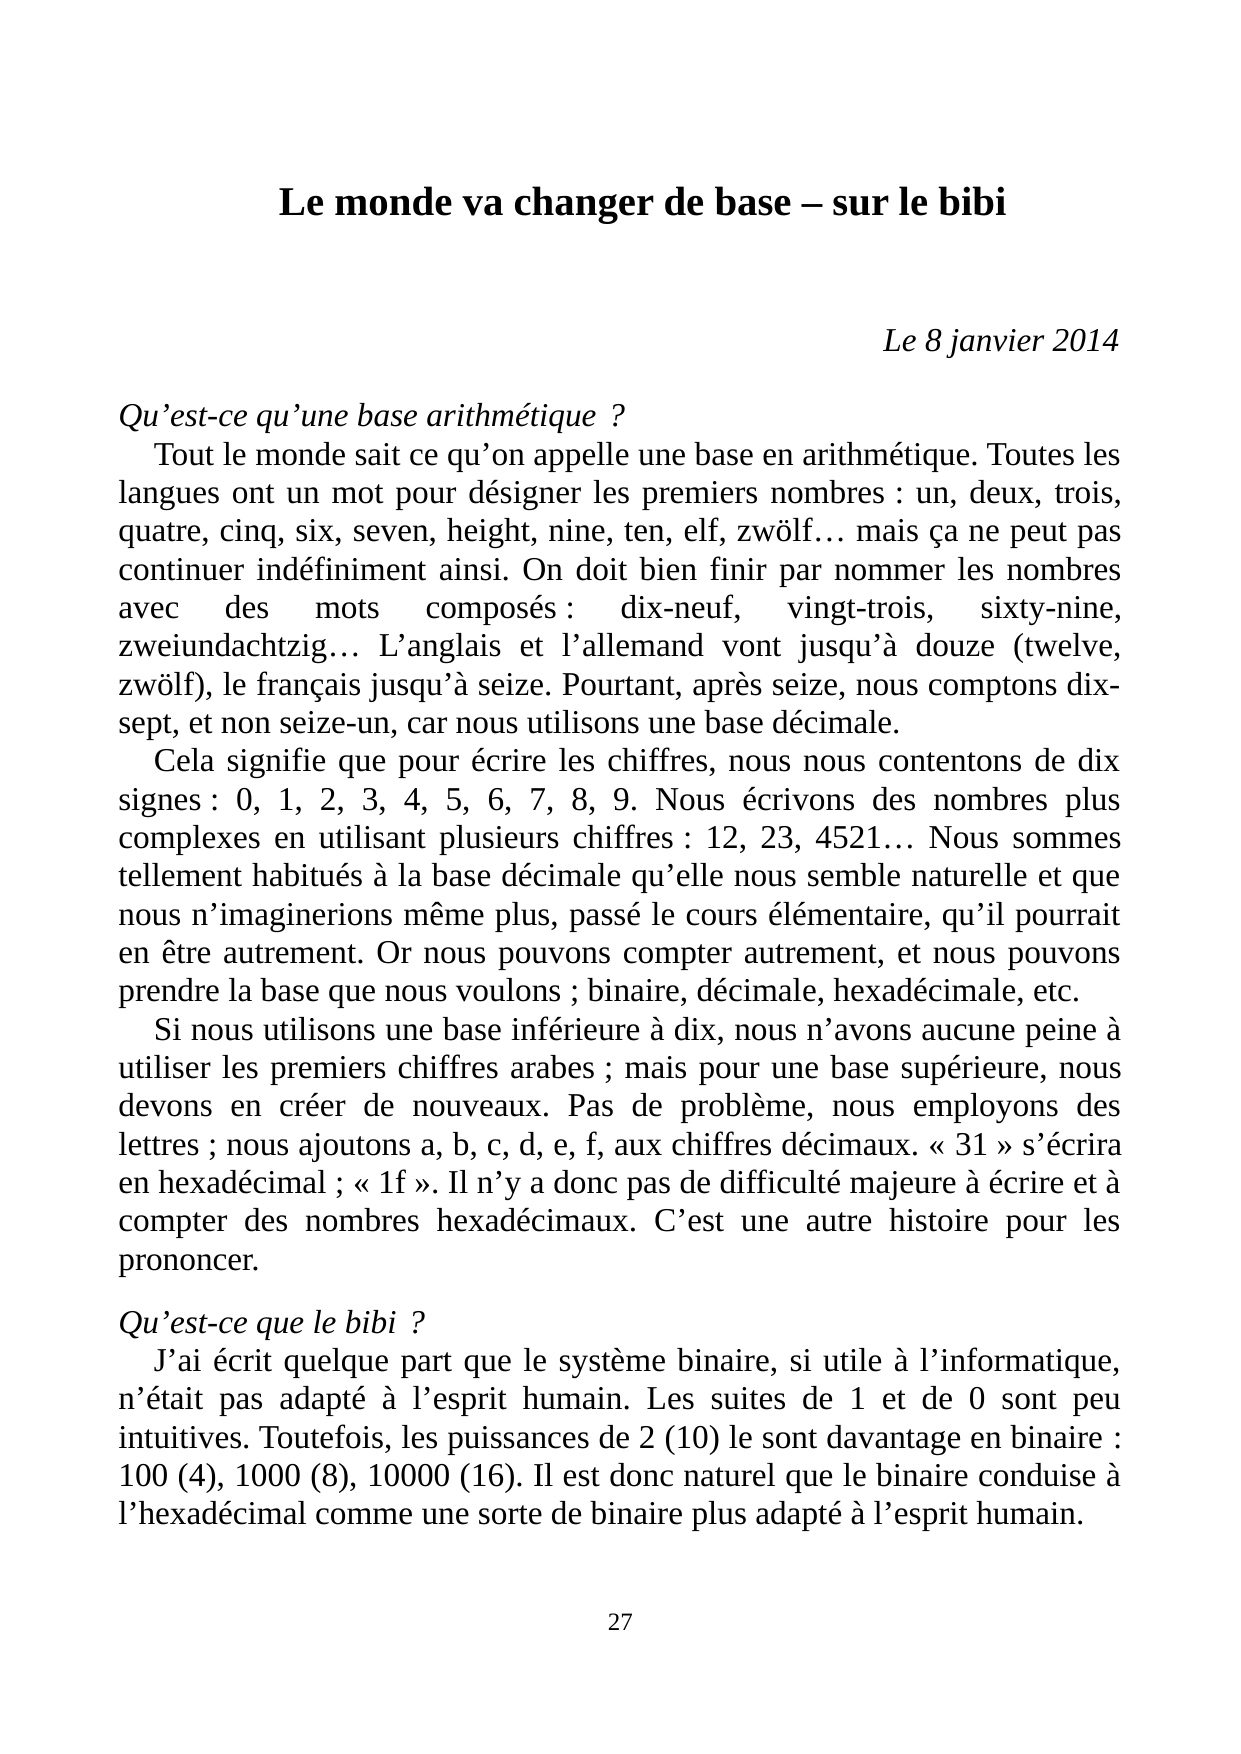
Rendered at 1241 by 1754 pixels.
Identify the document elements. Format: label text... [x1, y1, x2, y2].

subtitle Qu’est-ce que le bibi ? [118, 1302, 1122, 1340]
text Si nous utilisons une base inférieure à dix, nous n’avons aucune peine à utiliser les premiers chiffres arabes ; mais pour une base supérieure, nous devons en créer de nouveaux. Pas de problème, nous employons des lettres ; nous ajoutons a, b, c, d, e, f, aux chiffres décimaux. « 31 » s’écrira en hexadécimal ; « 1f ». Il n’y a donc pas de difficulté majeure à écrire et à compter des nombres hexadécimaux. C’est une autre histoire pour les prononcer. [118, 1009, 1122, 1277]
text Tout le monde sait ce qu’on appelle une base en arithmétique. Toutes les langues ont un mot pour désigner les premiers nombres : un, deux, trois, quatre, cinq, six, seven, height, nine, ten, elf, zwölf… mais ça ne peut pas continuer indéfiniment ainsi. On doit bien finir par nommer les nombres avec des mots composés : dix-neuf, vingt-trois, sixty-nine, zweiundachtzig… L’anglais et l’allemand vont jusqu’à douze (twelve, zwölf), le français jusqu’à seize. Pourtant, après seize, nous comptons dix-sept, et non seize-un, car nous utilisons une base décimale. [118, 434, 1122, 741]
text Cela signifie que pour écrire les chiffres, nous nous contentons de dix signes : 0, 1, 2, 3, 4, 5, 6, 7, 8, 9. Nous écrivons des nombres plus complexes en utilisant plusieurs chiffres : 12, 23, 4521… Nous sommes tellement habitués à la base décimale qu’elle nous semble naturelle et que nous n’imaginerions même plus, passé le cours élémentaire, qu’il pourrait en être autrement. Or nous pouvons compter autrement, et nous pouvons prendre la base que nous voulons ; binaire, décimale, hexadécimale, etc. [118, 741, 1122, 1009]
subtitle Le monde va changer de base – sur le bibi [163, 177, 1122, 224]
subtitle Qu’est-ce qu’une base arithmétique ? [118, 396, 1122, 434]
text J’ai écrit quelque part que le système binaire, si utile à l’informatique, n’était pas adapté à l’esprit humain. Les suites de 1 et de 0 sont peu intuitives. Toutefois, les puissances de 2 (10) le sont davantage en binaire : 100 (4), 1000 (8), 10000 (16). Il est donc naturel que le binaire conduise à l’hexadécimal comme une sorte de binaire plus adapté à l’esprit humain. [118, 1340, 1122, 1532]
subtitle Le 8 janvier 2014 [118, 320, 1122, 358]
